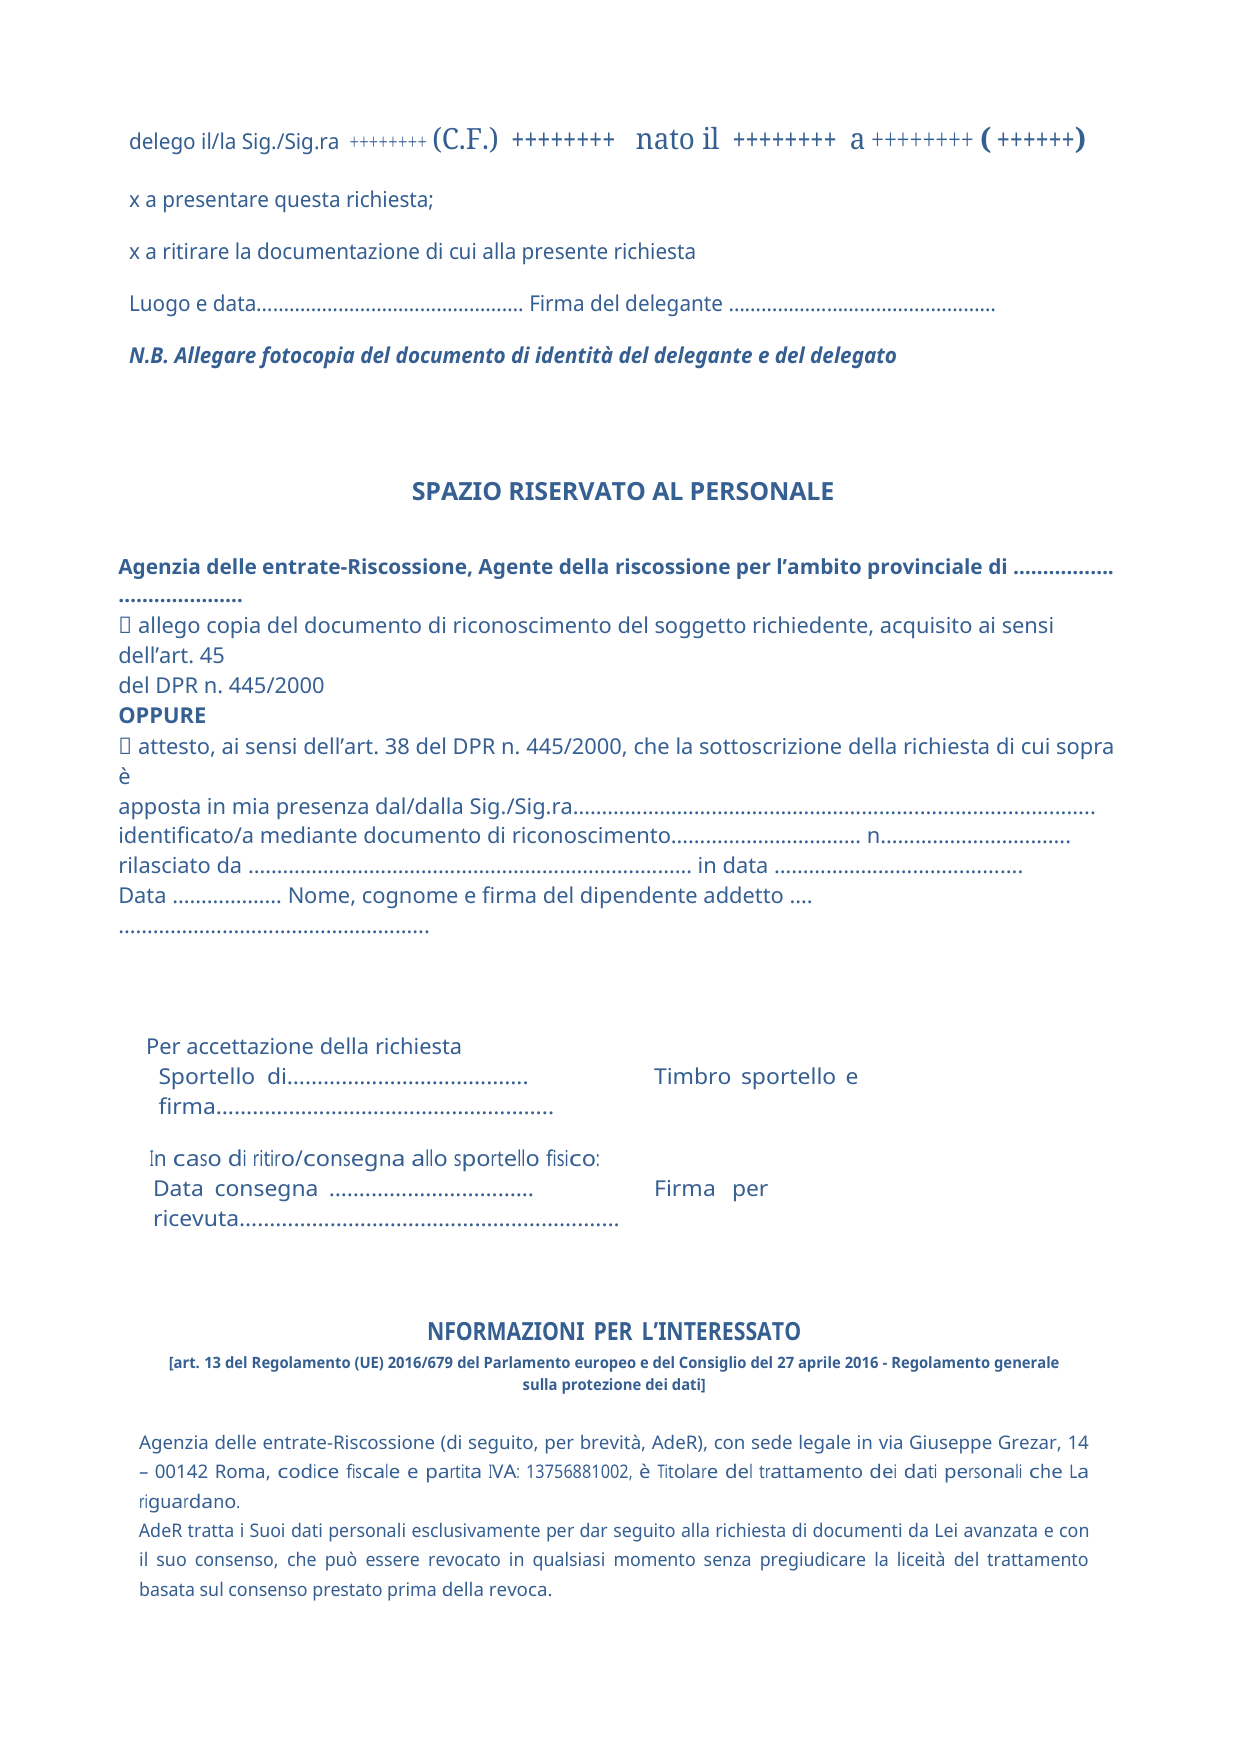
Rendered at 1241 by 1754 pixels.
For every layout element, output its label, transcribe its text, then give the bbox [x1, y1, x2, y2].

text  allego copia del documento di riconoscimento del soggetto richiedente, acquisito ai sensi dell’art. 45 [118, 609, 1122, 670]
text x a presentare questa richiesta; [129, 184, 1122, 214]
text SPAZIO RISERVATO AL PERSONALE [118, 473, 1122, 507]
text rilasciato da …………………………………………………………..……… in data …………………………............. [118, 850, 1122, 880]
text Luogo e data…………………………………………. Firma del delegante ………………………………….……… [129, 288, 1122, 318]
subtitle NFORMAZIONI PER L’INTERESSATO [162, 1313, 1066, 1347]
text N.B. Allegare fotocopia del documento di identità del delegante e del delegato [129, 340, 1122, 370]
text del DPR n. 445/2000 [118, 670, 1122, 700]
text Agenzia delle entrate-Riscossione (di seguito, per brevità, AdeR), con sede legale in via Giuseppe Grezar, 14 – 00142 Roma, codice fiscale e partita IVA: 13756881002, è Titolare del trattamento dei dati personali che La riguardano. [139, 1429, 1089, 1514]
subtitle Sportello di…………………………………. Timbro sportello e firma……………………………………………….. [158, 1061, 1122, 1121]
text Agenzia delle entrate-Riscossione, Agente della riscossione per l’ambito provinciale di …….……….………………… [118, 552, 1122, 609]
text Per accettazione della richiesta [118, 1031, 1122, 1061]
text x a ritirare la documentazione di cui alla presente richiesta [129, 236, 1122, 266]
text delego il/la Sig./Sig.ra ++++++++ (C.F.) ++++++++ nato il ++++++++ a ++++++++ ( ++++++) [129, 118, 1122, 158]
text  attesto, ai sensi dell’art. 38 del DPR n. 445/2000, che la sottoscrizione della richiesta di cui sopra è [118, 730, 1122, 791]
text identificato/a mediante documento di riconoscimento…………………………… n………………….….……. [118, 821, 1122, 850]
text AdeR tratta i Suoi dati personali esclusivamente per dar seguito alla richiesta di documenti da Lei avanzata e con il suo consenso, che può essere revocato in qualsiasi momento senza pregiudicare la liceità del trattamento basata sul consenso prestato prima della revoca. [139, 1517, 1089, 1601]
text OPPURE [118, 700, 1122, 730]
text apposta in mia presenza dal/dalla Sig./Sig.ra……………………………..………………..................................... [118, 791, 1122, 821]
text Data ……….……… Nome, cognome e firma del dipendente addetto ….……………………………………………... [118, 880, 1122, 940]
text Data consegna …….……………………… Firma per ricevuta………………………………………..……….…… [153, 1173, 1122, 1232]
text In caso di ritiro/consegna allo sportello fisico: [149, 1143, 1122, 1172]
text [art. 13 del Regolamento (UE) 2016/679 del Parlamento europeo e del Consiglio del 27 aprile 2016 - Regolamento generale sulla protezione dei dati] [162, 1352, 1066, 1395]
